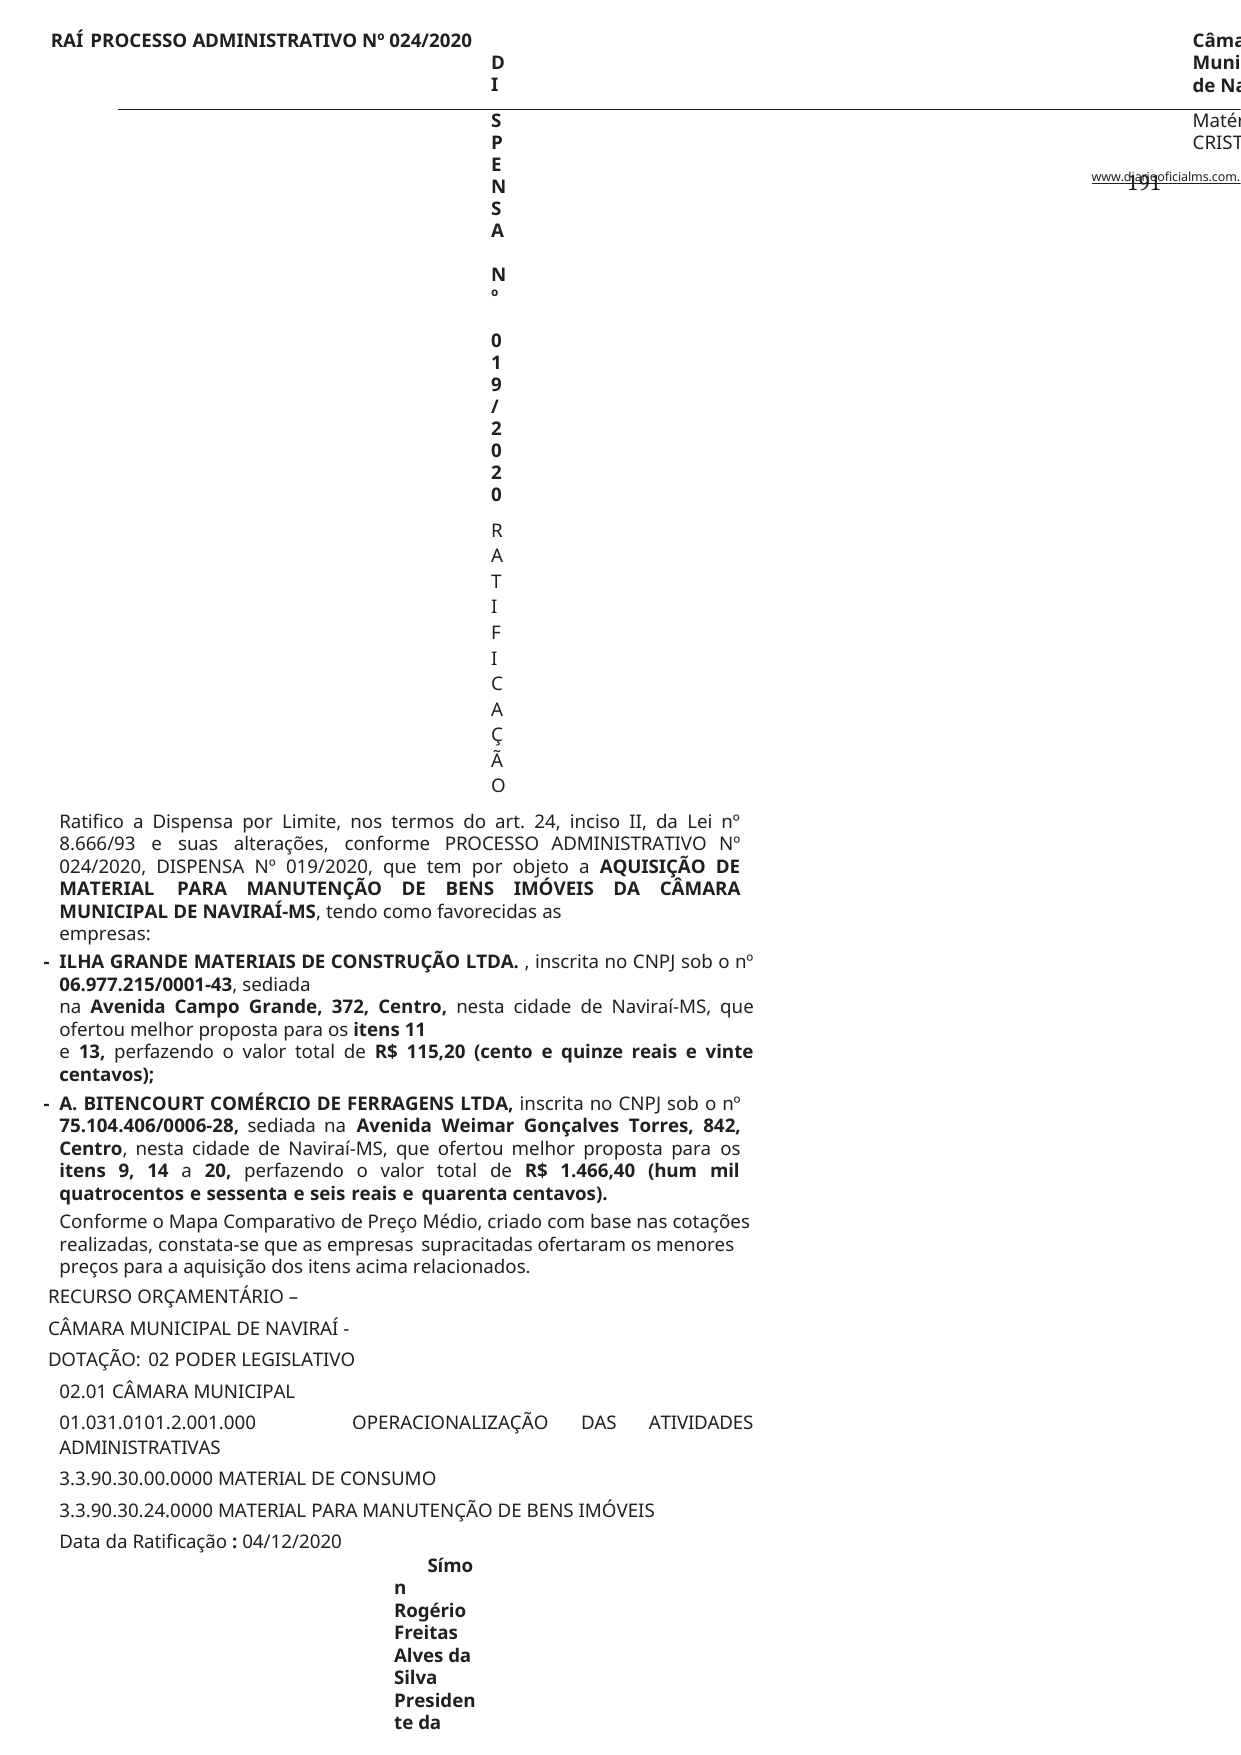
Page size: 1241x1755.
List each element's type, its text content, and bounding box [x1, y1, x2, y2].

text RECURSO ORÇAMENTÁRIO – CÂMARA MUNICIPAL DE NAVIRAÍ - DOTAÇÃO: 02 PODER LEGISLATIVO [48, 1283, 356, 1372]
text 3.3.90.30.24.0000 MATERIAL PARA MANUTENÇÃO DE BENS IMÓVEIS [59, 1497, 753, 1522]
text Matéria enviada por DEBORA CRISTINA IMBRIANI MARTINS [1192, 110, 1241, 154]
text 01.031.0101.2.001.000 OPERACIONALIZAÇÃO DAS ATIVIDADES ADMINISTRATIVAS [59, 1409, 753, 1460]
subtitle Símon Rogério Freitas Alves da Silva Presidente da Câmara Municipal de Naviraí [394, 1554, 478, 1734]
list ILHA GRANDE MATERIAIS DE CONSTRUÇÃO LTDA. , inscrita no CNPJ sob o nº 06.977.215/0001-43, sediada [48, 951, 753, 996]
text Ratifico a Dispensa por Limite, nos termos do art. 24, inciso II, da Lei nº 8.666/93 e suas alterações, conforme PROCESSO ADMINISTRATIVO Nº 024/2020, DISPENSA Nº 019/2020, que tem por objeto a AQUISIÇÃO DE MATERIAL PARA MANUTENÇÃO DE BENS IMÓVEIS DA CÂMARA MUNICIPAL DE NAVIRAÍ-MS, tendo como favorecidas as [59, 810, 741, 923]
subtitle PODER LEGISLATIVO/CAMARA MUNICIPAL DE NAVIRAÍ PROCESSO ADMINISTRATIVO Nº 024/2020 [48, 29, 474, 52]
subtitle Símon Rogério Freitas Alves da Silva Presidente da Câmara Municipal de Naviraí [1192, 29, 1241, 97]
list A. BITENCOURT COMÉRCIO DE FERRAGENS LTDA, inscrita no CNPJ sob o nº 75.104.406/0006-28, sediada na Avenida Weimar Gonçalves Torres, 842, Centro, nesta cidade de Naviraí-MS, que ofertou melhor proposta para os itens 9, 14 a 20, perfazendo o valor total de R$ 1.466,40 (hum mil quatrocentos e sessenta e seis reais e quarenta centavos). [48, 1092, 741, 1205]
text 02.01 CÂMARA MUNICIPAL [59, 1378, 753, 1403]
text e 13, perfazendo o valor total de R$ 115,20 (cento e quinze reais e vinte centavos); [59, 1041, 753, 1086]
text 3.3.90.30.00.0000 MATERIAL DE CONSUMO [59, 1466, 753, 1491]
text na Avenida Campo Grande, 372, Centro, nesta cidade de Naviraí-MS, que ofertou melhor proposta para os itens 11 [59, 996, 753, 1041]
text Data da Ratificação : 04/12/2020 [59, 1528, 753, 1553]
text empresas: [59, 923, 753, 945]
text Conforme o Mapa Comparativo de Preço Médio, criado com base nas cotações realizadas, constata-se que as empresas supracitadas ofertaram os menores preços para a aquisição dos itens acima relacionados. [59, 1211, 753, 1278]
text 191 [1098, 184, 1161, 197]
text 191 [1098, 168, 1161, 183]
